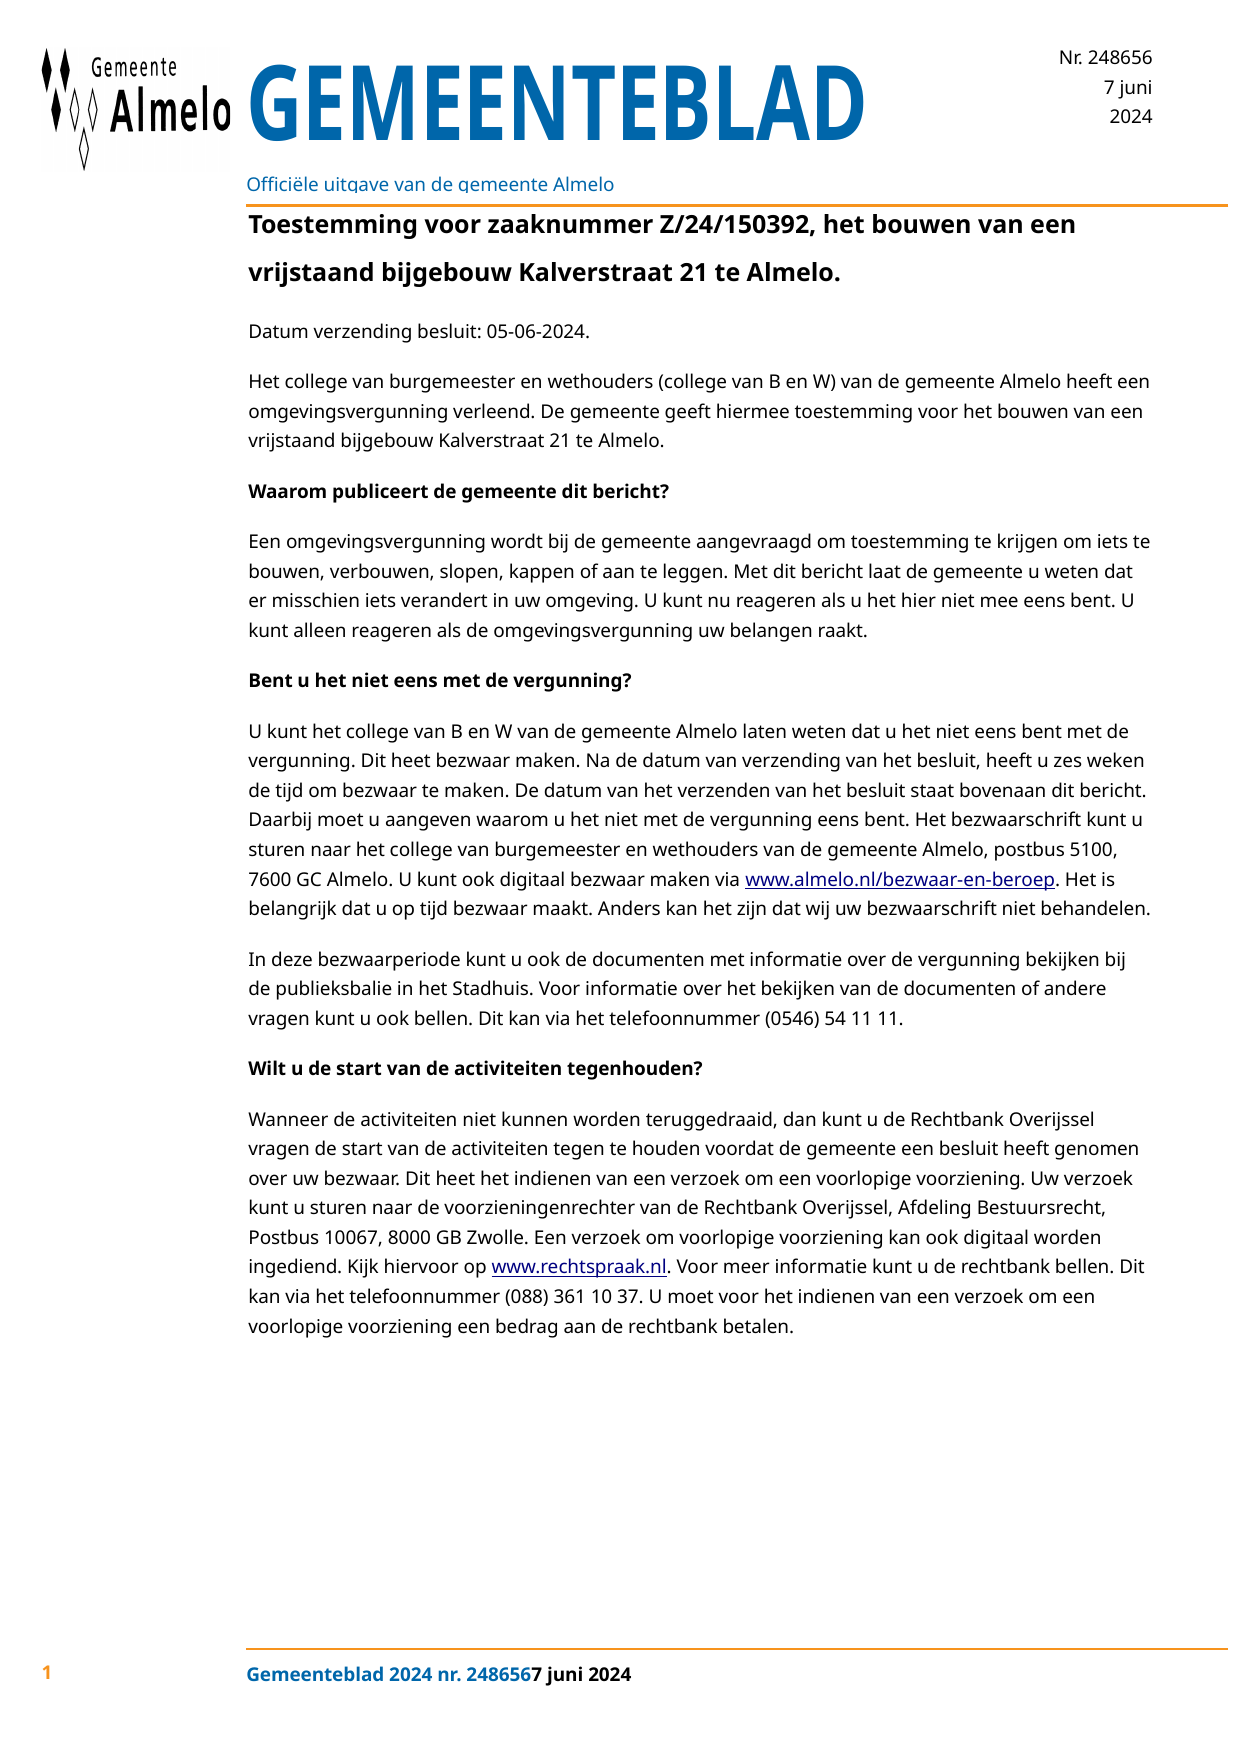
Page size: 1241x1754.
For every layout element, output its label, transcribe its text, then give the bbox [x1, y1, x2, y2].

text Bent u het niet eens met de vergunning? [248, 667, 1152, 693]
text U kunt het college van B en W van de gemeente Almelo laten weten dat u het niet eens bent met de vergunning. Dit heet bezwaar maken. Na de datum van verzending van het besluit, heeft u zes weken de tijd om bezwaar te maken. De datum van het verzenden van het besluit staat bovenaan dit bericht. Daarbij moet u aangeven waarom u het niet met de vergunning eens bent. Het bezwaarschrift kunt u sturen naar het college van burgemeester en wethouders van de gemeente Almelo, postbus 5100, 7600 GC Almelo. U kunt ook digitaal bezwaar maken via www.almelo.nl/bezwaar-en-beroep. Het is belangrijk dat u op tijd bezwaar maakt. Anders kan het zijn dat wij uw bezwaarschrift niet behandelen. [248, 718, 1152, 921]
text Wanneer de activiteiten niet kunnen worden teruggedraaid, dan kunt u de Rechtbank Overijssel vragen de start van de activiteiten tegen te houden voordat de gemeente een besluit heeft genomen over uw bezwaar. Dit heet het indienen van een verzoek om een voorlopige voorziening. Uw verzoek kunt u sturen naar de voorzieningenrechter van de Rechtbank Overijssel, Afdeling Bestuursrecht, Postbus 10067, 8000 GB Zwolle. Een verzoek om voorlopige voorziening kan ook digitaal worden ingediend. Kijk hiervoor op www.rechtspraak.nl. Voor meer informatie kunt u de rechtbank bellen. Dit kan via het telefoonnummer (088) 361 10 37. U moet voor het indienen van een verzoek om een voorlopige voorziening een bedrag aan de rechtbank betalen. [248, 1106, 1152, 1339]
picture [41, 47, 231, 172]
text Waarom publiceert de gemeente dit bericht? [248, 478, 1152, 504]
text In deze bezwaarperiode kunt u ook de documenten met informatie over de vergunning bekijken bij de publieksbalie in het Stadhuis. Voor informatie over het bekijken van de documenten of andere vragen kunt u ook bellen. Dit kan via het telefoonnummer (0546) 54 11 11. [248, 946, 1152, 1031]
text Datum verzending besluit: 05-06-2024. [248, 318, 1152, 344]
text Een omgevingsvergunning wordt bij de gemeente aangevraagd om toestemming te krijgen om iets te bouwen, verbouwen, slopen, kappen of aan te leggen. Met dit bericht laat de gemeente u weten dat er misschien iets verandert in uw omgeving. U kunt nu reageren als u het hier niet mee eens bent. U kunt alleen reageren als de omgevingsvergunning uw belangen raakt. [248, 528, 1152, 643]
text Toestemming voor zaaknummer Z/24/150392, het bouwen van een vrijstaand bijgebouw Kalverstraat 21 te Almelo. [248, 207, 1152, 288]
text Het college van burgemeester en wethouders (college van B en W) van de gemeente Almelo heeft een omgevingsvergunning verleend. De gemeente geeft hiermee toestemming voor het bouwen van een vrijstaand bijgebouw Kalverstraat 21 te Almelo. [248, 368, 1152, 453]
text Wilt u de start van de activiteiten tegenhouden? [248, 1055, 1152, 1081]
